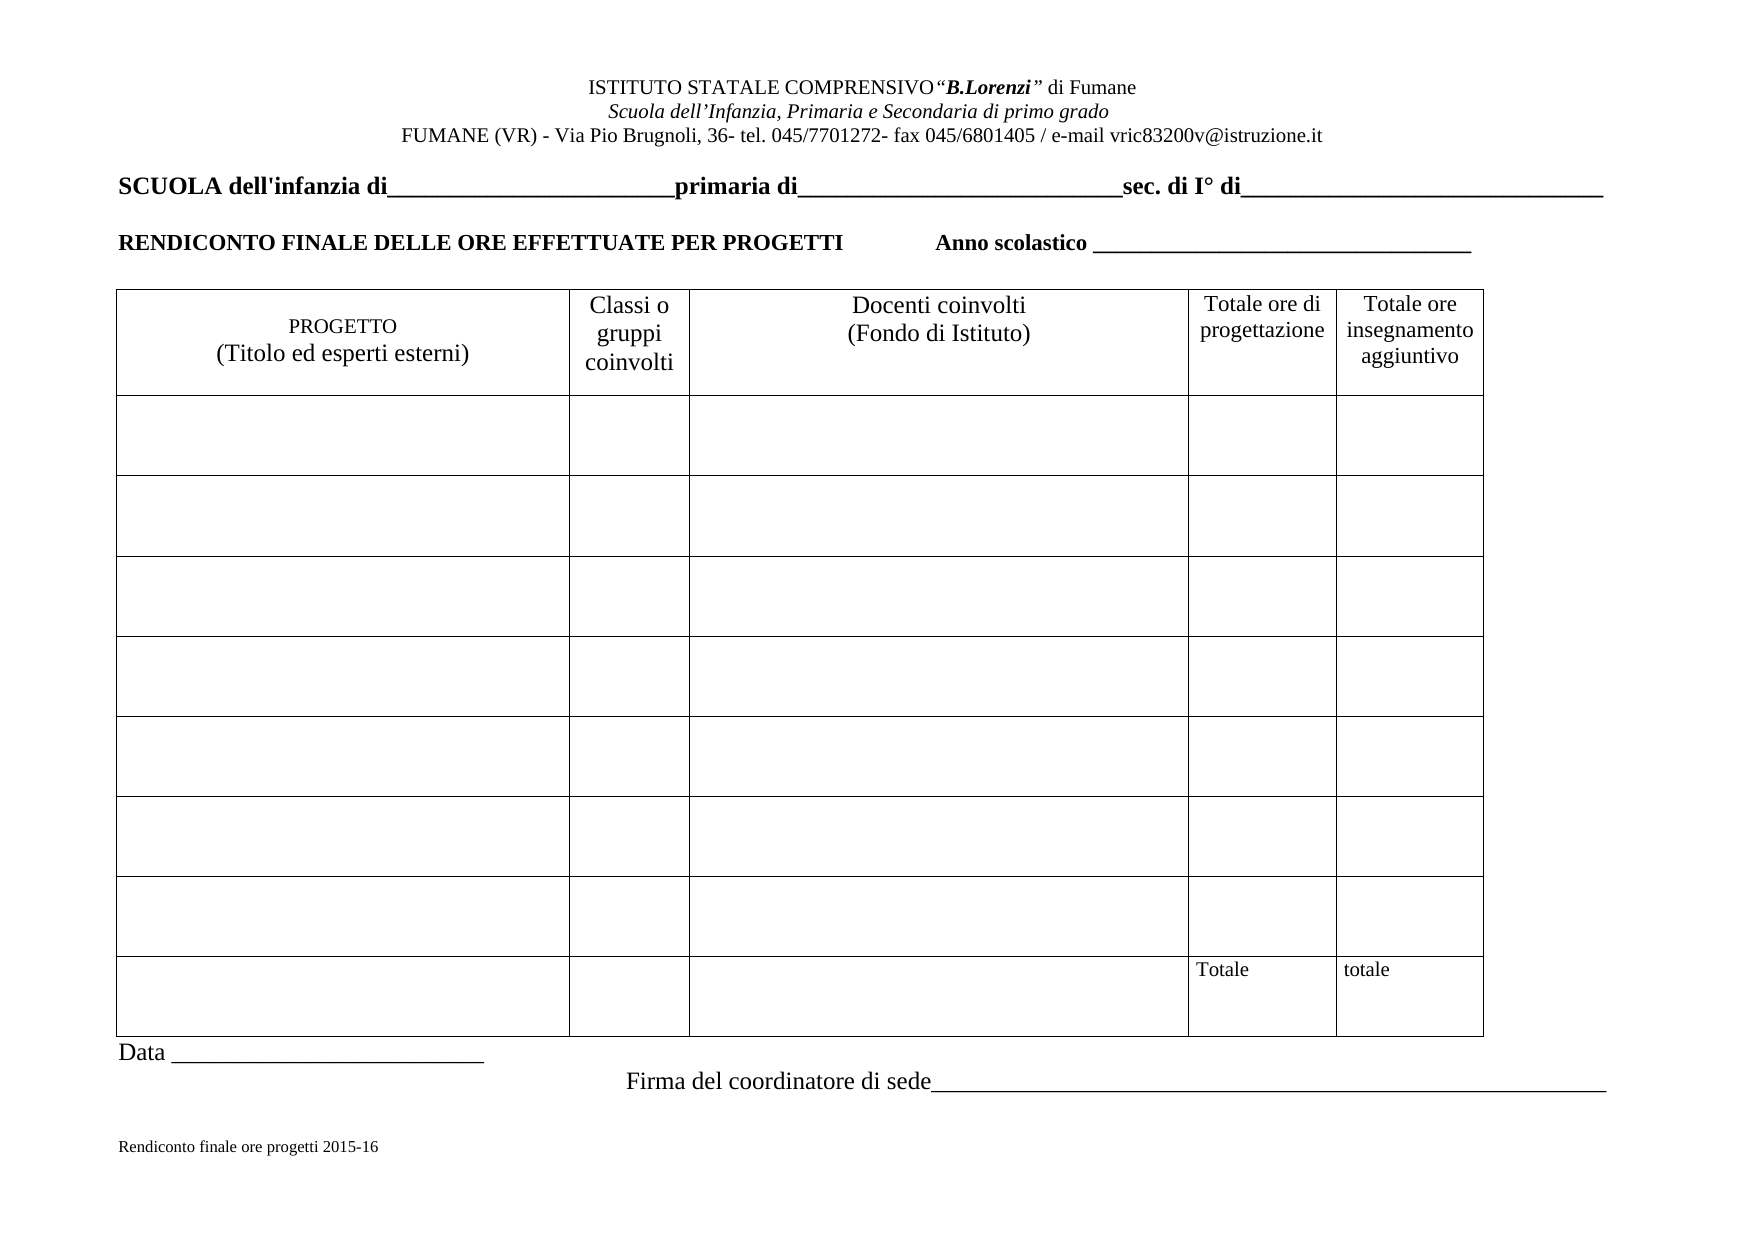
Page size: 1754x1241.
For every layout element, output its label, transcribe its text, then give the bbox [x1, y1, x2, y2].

table_cell [570, 797, 689, 876]
table_cell [117, 637, 569, 716]
table_cell [1189, 476, 1336, 556]
table_cell [1337, 396, 1483, 475]
table_cell [690, 957, 1188, 1036]
table_cell [570, 637, 689, 716]
table_cell Totale [1189, 957, 1336, 1036]
table_cell [1189, 637, 1336, 716]
table_header Classi o gruppi coinvolti [570, 290, 689, 395]
table_cell totale [1337, 957, 1483, 1036]
subtitle RENDICONTO FINALE DELLE ORE EFFETTUATE PER PROGETTI Anno scolastico _________________________________ [118, 229, 1606, 255]
table_header Docenti coinvolti (Fondo di Istituto) [690, 290, 1188, 395]
table_cell [1337, 797, 1483, 876]
table_cell [117, 396, 569, 475]
table_cell [1189, 396, 1336, 475]
table_header Totale ore insegnamento aggiuntivo [1337, 290, 1483, 395]
table_cell [690, 797, 1188, 876]
table_cell [570, 396, 689, 475]
table_header Totale ore di progettazione [1189, 290, 1336, 395]
table_cell [1337, 476, 1483, 556]
table_cell [690, 877, 1188, 956]
table_cell [570, 717, 689, 796]
table_cell [570, 557, 689, 636]
table_cell [690, 476, 1188, 556]
table_cell [1189, 717, 1336, 796]
table_cell [1189, 877, 1336, 956]
table_cell [570, 877, 689, 956]
text Data _________________________ [118, 1037, 1606, 1066]
table_cell [117, 797, 569, 876]
table_cell [570, 957, 689, 1036]
table_cell [1189, 797, 1336, 876]
table_cell [1337, 717, 1483, 796]
table_cell [1337, 637, 1483, 716]
table_cell [117, 557, 569, 636]
text SCUOLA dell'infanzia di_______________________primaria di__________________________sec. di I° di_____________________________ [118, 171, 1606, 200]
table_cell [117, 877, 569, 956]
table_cell [690, 637, 1188, 716]
table_cell [117, 476, 569, 556]
table_cell [690, 717, 1188, 796]
table_cell [1337, 877, 1483, 956]
table_cell [1337, 557, 1483, 636]
table_cell [690, 557, 1188, 636]
table_cell [117, 957, 569, 1036]
table_cell [1189, 557, 1336, 636]
table_header PROGETTO (Titolo ed esperti esterni) [117, 290, 569, 395]
table_cell [570, 476, 689, 556]
table_cell [690, 396, 1188, 475]
table_cell [117, 717, 569, 796]
text Firma del coordinatore di sede______________________________________________________ [118, 1066, 1606, 1095]
